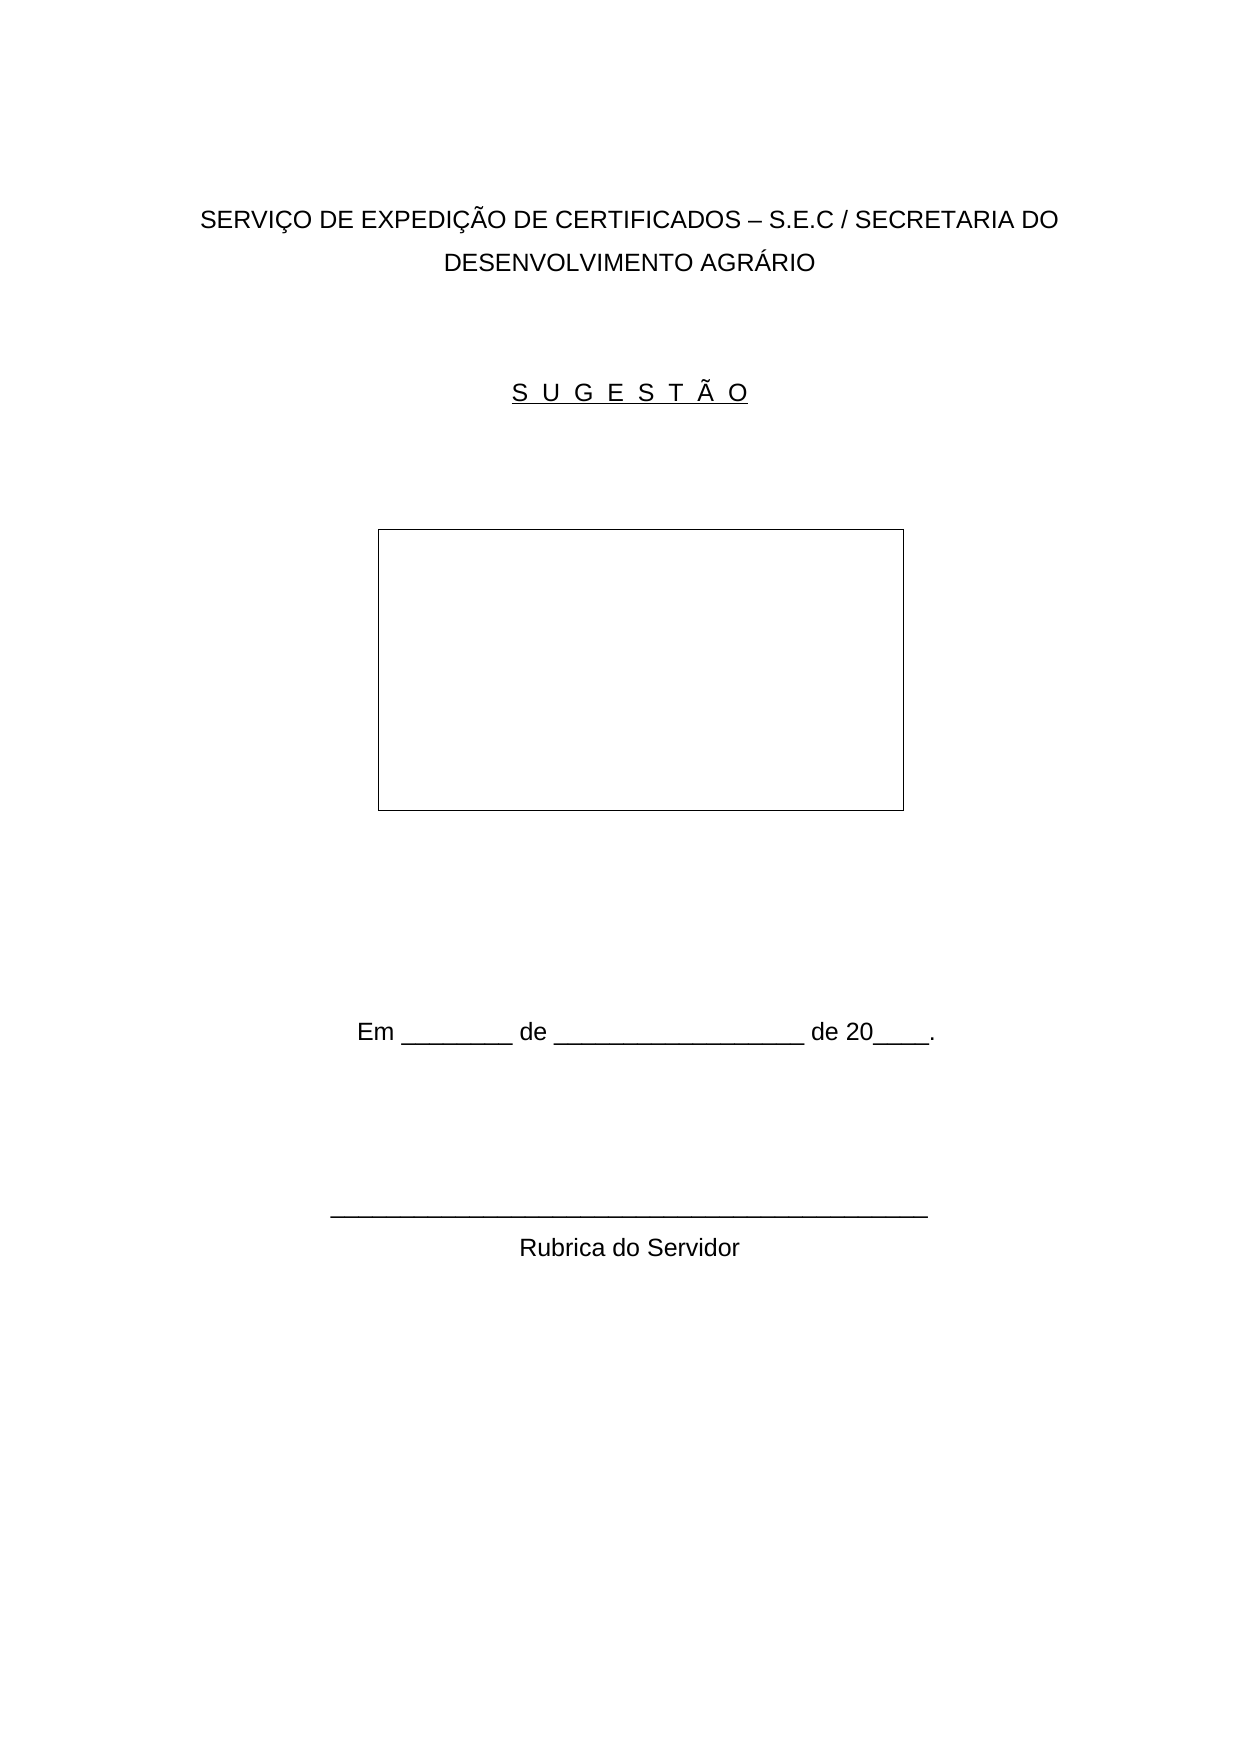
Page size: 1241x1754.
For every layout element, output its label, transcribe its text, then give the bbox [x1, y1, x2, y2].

text Em ________ de __________________ de 20____. [150, 1017, 1109, 1046]
text Rubrica do Servidor [150, 1233, 1109, 1262]
text SERVIÇO DE EXPEDIÇÃO DE CERTIFICADOS – S.E.C / SECRETARIA DO DESENVOLVIMENTO AGRÁRIO [150, 205, 1109, 277]
text ___________________________________________ [150, 1190, 1109, 1219]
text S U G E S T Ã O [150, 378, 1109, 406]
